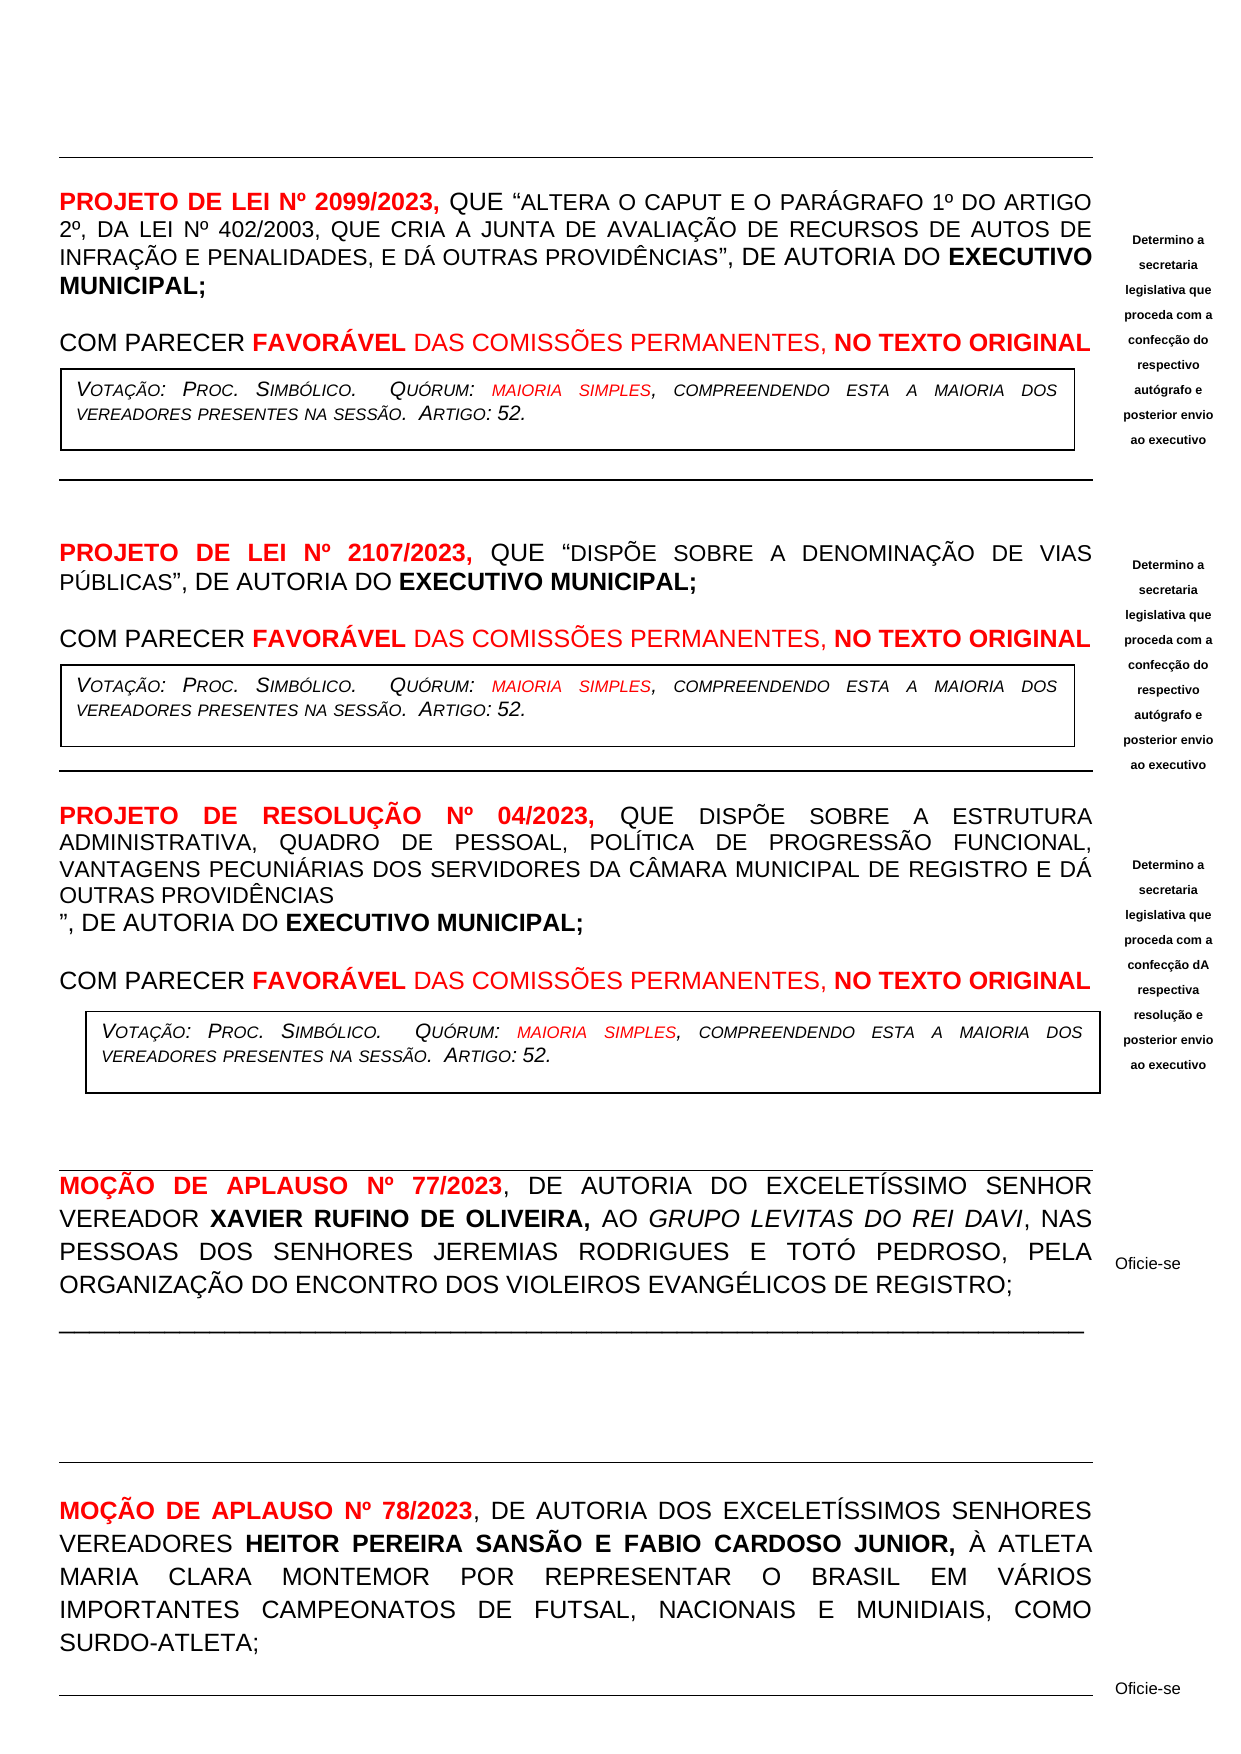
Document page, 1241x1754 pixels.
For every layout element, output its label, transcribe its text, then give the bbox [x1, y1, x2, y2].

text Votação: Proc. Simbólico. Quórum: maioria simples, compreendendo esta a maioria dos vereadores presentes na sessão. Artigo: 52. [101, 1019, 1085, 1067]
text MOÇÃO DE APLAUSO Nº 78/2023, DE AUTORIA DOS EXCELETÍSSIMOS SENHORES VEREADORES HEITOR PEREIRA SANSÃO E FABIO CARDOSO JUNIOR, À ATLETA MARIA CLARA MONTEMOR POR REPRESENTAR O BRASIL EM VÁRIOS IMPORTANTES CAMPEONATOS DE FUTSAL, NACIONAIS E MUNIDIAIS, COMO SURDO-ATLETA; [59, 1496, 1093, 1657]
text Determino a secretaria legislativa que proceda com a confecção do respectivo autógrafo e posterior envio ao executivo [1115, 550, 1221, 775]
text PROJETO DE LEI Nº 2107/2023, QUE “DISPÕE SOBRE A DENOMINAÇÃO DE VIAS PÚBLICAS”, DE AUTORIA DO EXECUTIVO MUNICIPAL; [59, 538, 1093, 596]
text ____________________________________________________________________ [59, 1303, 1093, 1334]
text Com Parecer FAVORÁVEL das comissões permanentes, NO TEXTO original [59, 966, 1093, 995]
text Oficie-se [1115, 1675, 1221, 1700]
text Determino a secretaria legislativa que proceda com a confecção dA respectiva resolução e posterior envio ao executivo [1115, 850, 1221, 1075]
text Determino a secretaria legislativa que proceda com a confecção do respectivo autógrafo e posterior envio ao executivo [1115, 225, 1221, 450]
text Oficie-se [1115, 1250, 1221, 1275]
text Com Parecer FAVORÁVEL das comissões permanentes, NO TEXTO original [59, 624, 1093, 653]
text ”, DE AUTORIA DO EXECUTIVO MUNICIPAL; [59, 908, 1093, 937]
text MOÇÃO DE APLAUSO Nº 77/2023, DE AUTORIA DO EXCELETÍSSIMO SENHOR VEREADOR XAVIER RUFINO DE OLIVEIRA, AO GRUPO LEVITAS DO REI DAVI, NAS PESSOAS DOS SENHORES JEREMIAS RODRIGUES E TOTÓ PEDROSO, PELA ORGANIZAÇÃO DO ENCONTRO DOS VIOLEIROS EVANGÉLICOS DE REGISTRO; [59, 1171, 1093, 1299]
text Votação: Proc. Simbólico. Quórum: maioria simples, compreendendo esta a maioria dos vereadores presentes na sessão. Artigo: 52. [76, 376, 1060, 424]
text Votação: Proc. Simbólico. Quórum: maioria simples, compreendendo esta a maioria dos vereadores presentes na sessão. Artigo: 52. [76, 672, 1060, 720]
text PROJETO DE LEI Nº 2099/2023, QUE “ALTERA O CAPUT E O PARÁGRAFO 1º DO ARTIGO 2º, DA LEI Nº 402/2003, QUE CRIA A JUNTA DE AVALIAÇÃO DE RECURSOS DE AUTOS DE INFRAÇÃO E PENALIDADES, E DÁ OUTRAS PROVIDÊNCIAS”, DE AUTORIA DO EXECUTIVO MUNICIPAL; [59, 187, 1093, 299]
text PROJETO DE RESOLUÇÃO Nº 04/2023, QUE DISPÕE SOBRE A ESTRUTURA ADMINISTRATIVA, QUADRO DE PESSOAL, POLÍTICA DE PROGRESSÃO FUNCIONAL, VANTAGENS PECUNIÁRIAS DOS SERVIDORES DA CÂMARA MUNICIPAL DE REGISTRO E DÁ OUTRAS PROVIDÊNCIAS [59, 801, 1093, 908]
text Com Parecer FAVORÁVEL das comissões permanentes, NO TEXTO original [59, 328, 1093, 357]
